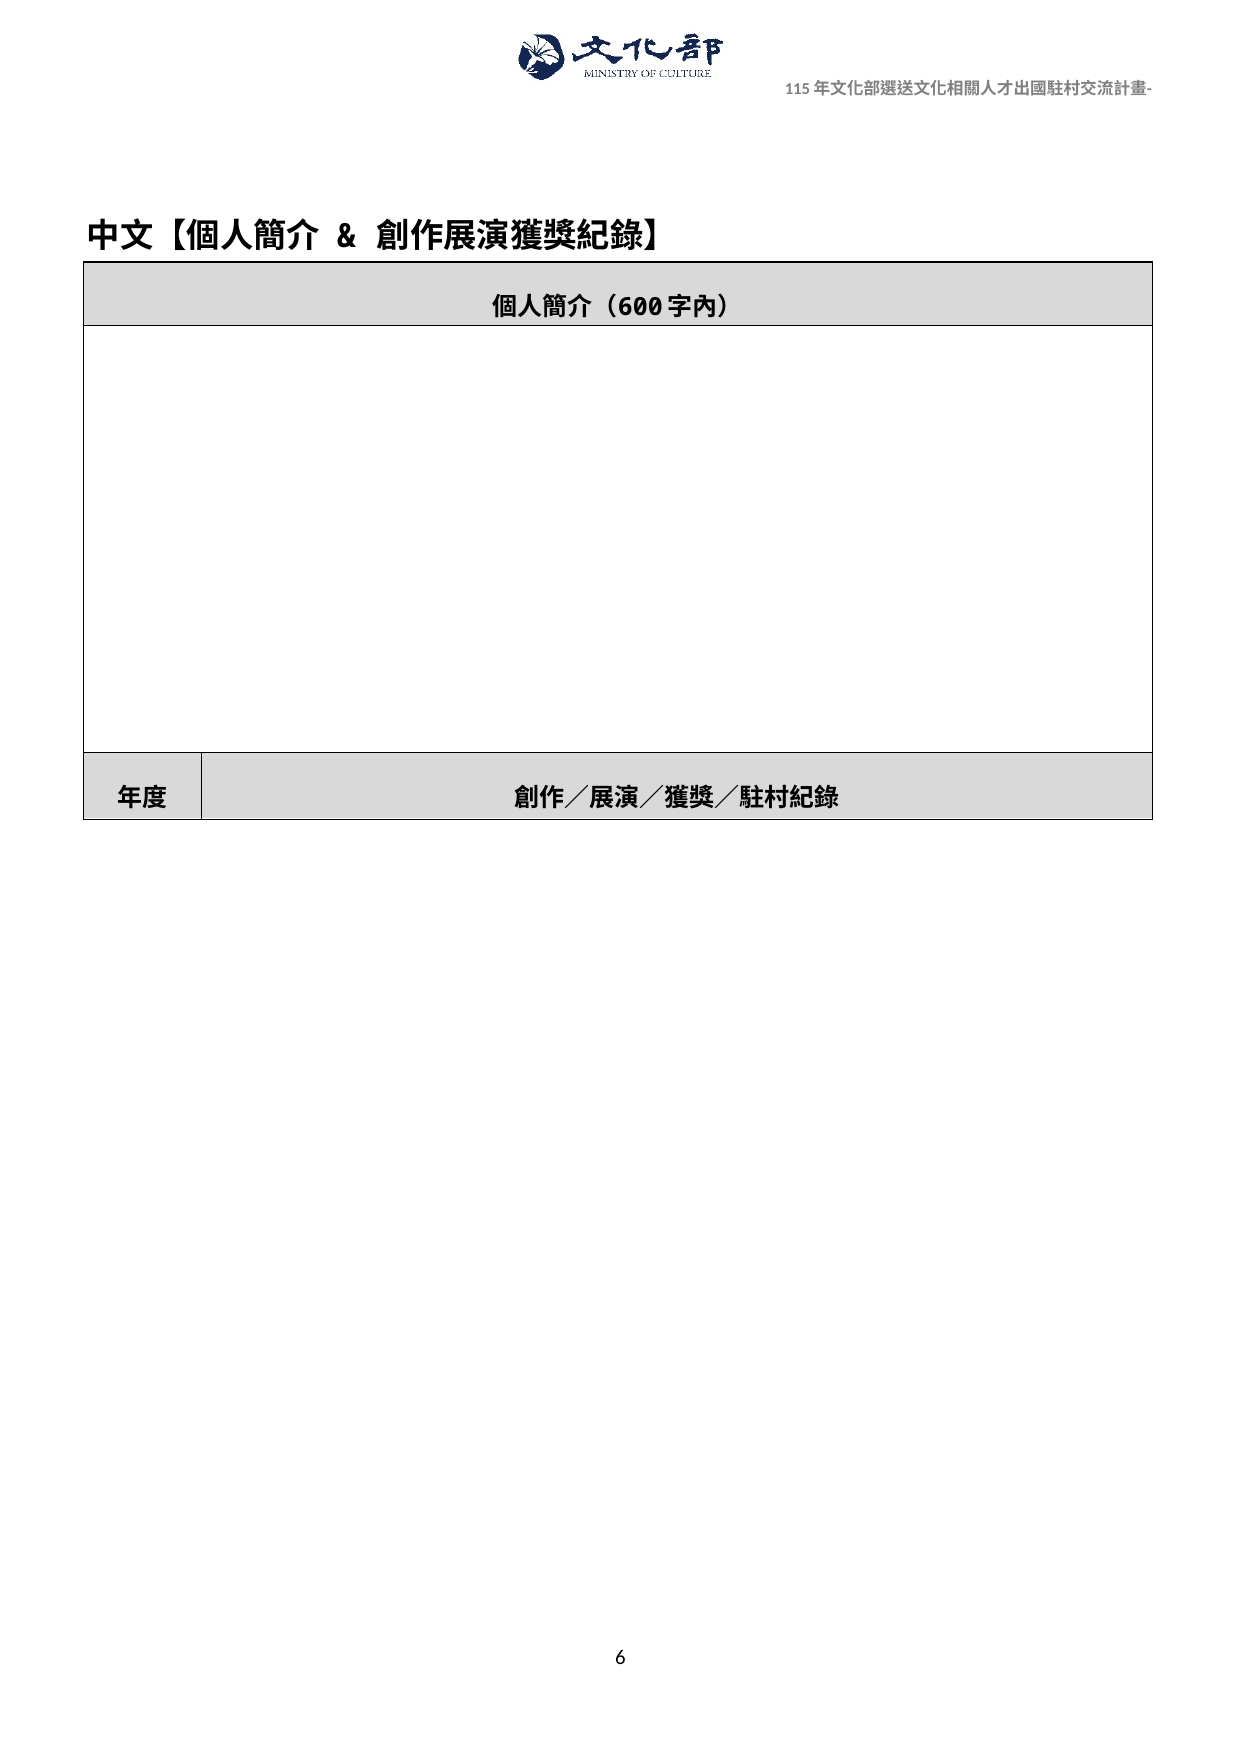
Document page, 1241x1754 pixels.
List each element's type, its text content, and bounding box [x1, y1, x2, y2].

table_header 中文【個人簡介 & 創作展演獲獎紀錄】 [84, 184, 1152, 261]
table_cell [1153, 325, 1157, 752]
table_header [1152, 184, 1157, 261]
table_cell 年度 [84, 753, 201, 818]
table_cell [1153, 261, 1157, 325]
table_cell [1153, 752, 1157, 818]
table_cell [84, 326, 1152, 752]
table_cell 創作／展演／獲獎／駐村紀錄 [202, 753, 1152, 818]
table_cell 個人簡介（600字內） [84, 263, 1152, 325]
